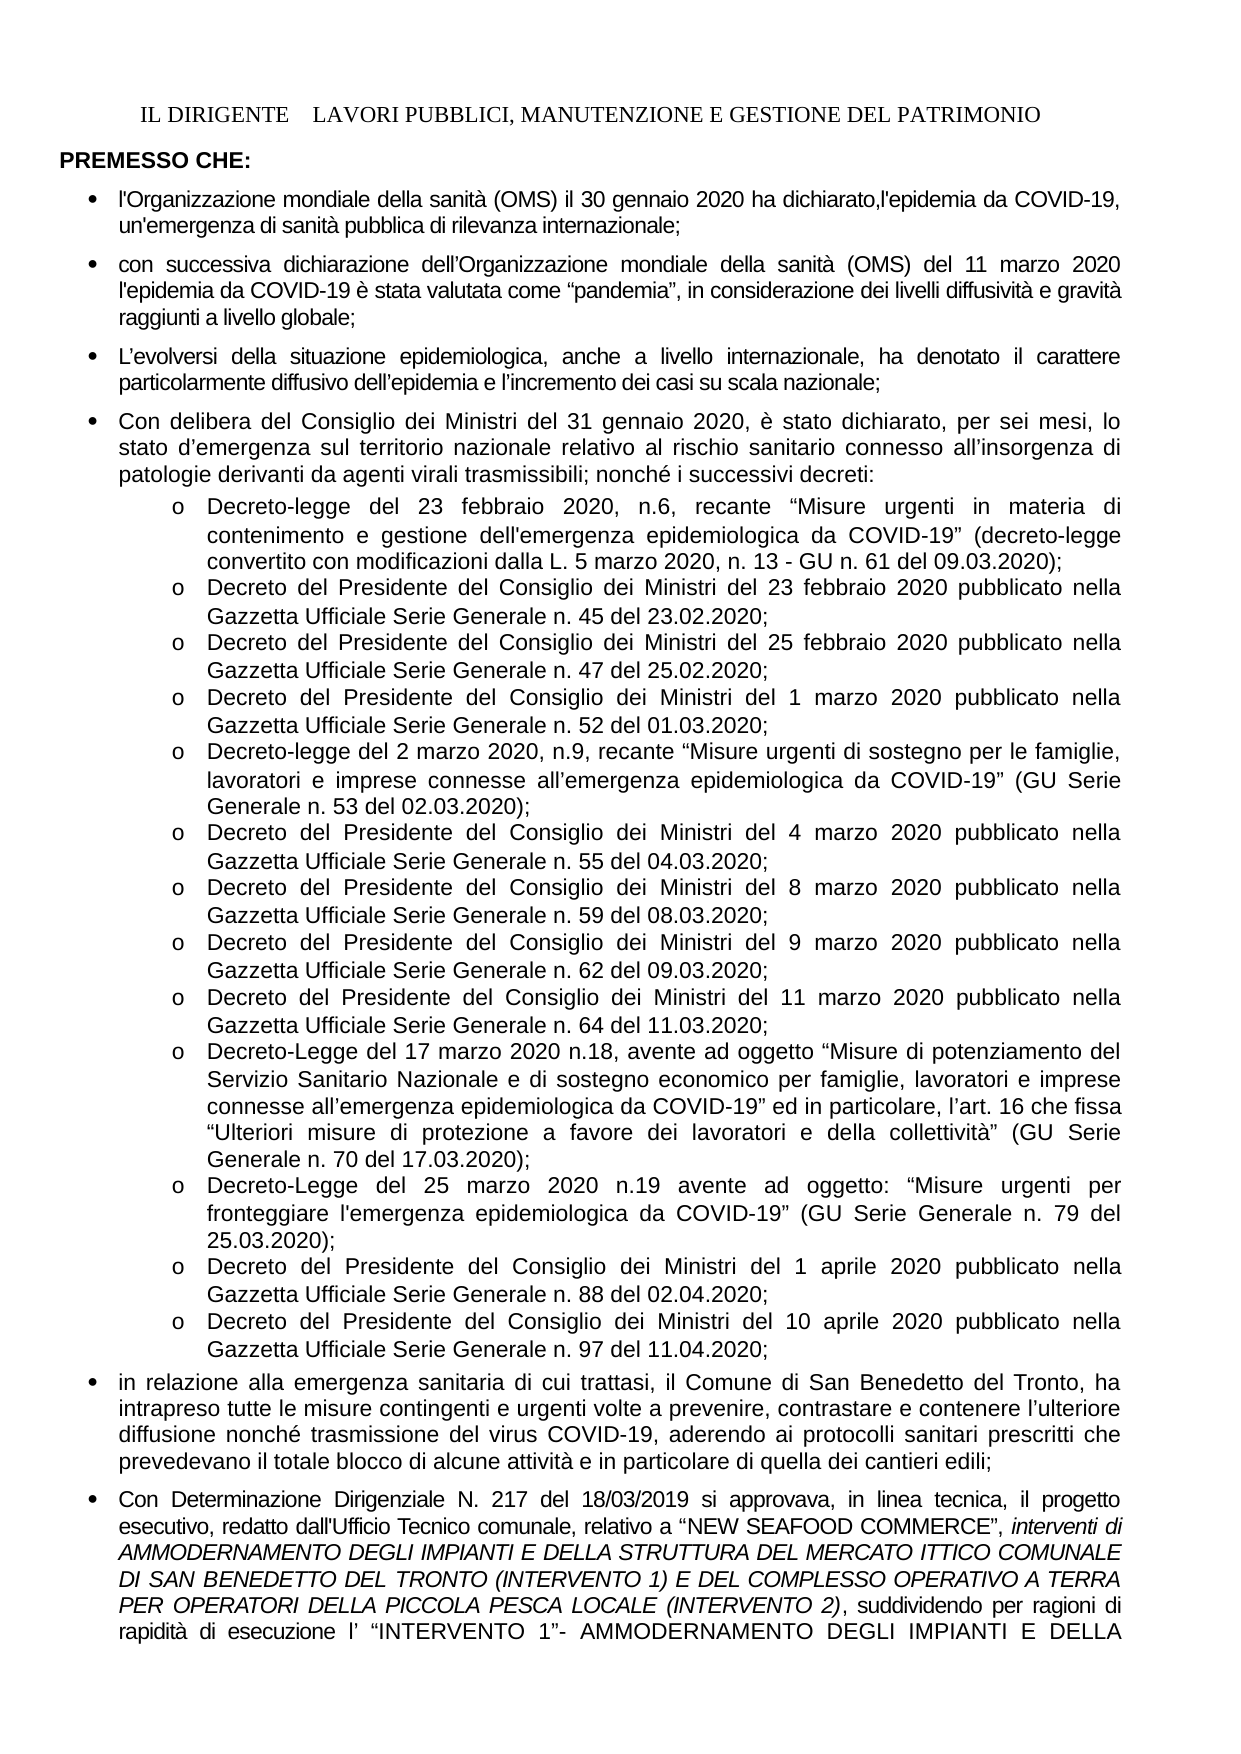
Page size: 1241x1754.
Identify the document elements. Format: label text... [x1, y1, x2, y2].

list Decreto del Presidente del Consiglio dei Ministri del 8 marzo 2020 pubblicato nella Gazzetta Ufficiale Serie Generale n. 59 del 08.03.2020; [171, 874, 1122, 929]
list Con delibera del Consiglio dei Ministri del 31 gennaio 2020, è stato dichiarato, per sei mesi, lo stato d’emergenza sul territorio nazionale relativo al rischio sanitario connesso all’insorgenza di patologie derivanti da agenti virali trasmissibili; nonché i successivi decreti: [89, 408, 1122, 487]
list con successiva dichiarazione dell’Organizzazione mondiale della sanità (OMS) del 11 marzo 2020 l'epidemia da COVID-19 è stata valutata come “pandemia”, in considerazione dei livelli diffusività e gravità raggiunti a livello globale; [89, 251, 1122, 330]
list Decreto del Presidente del Consiglio dei Ministri del 10 aprile 2020 pubblicato nella Gazzetta Ufficiale Serie Generale n. 97 del 11.04.2020; [171, 1308, 1122, 1362]
list Decreto-Legge del 25 marzo 2020 n.19 avente ad oggetto: “Misure urgenti per fronteggiare l'emergenza epidemiologica da COVID-19” (GU Serie Generale n. 79 del 25.03.2020); [171, 1172, 1122, 1253]
list Decreto-legge del 23 febbraio 2020, n.6, recante “Misure urgenti in materia di contenimento e gestione dell'emergenza epidemiologica da COVID-19” (decreto-legge convertito con modificazioni dalla L. 5 marzo 2020, n. 13 - GU n. 61 del 09.03.2020); [171, 493, 1122, 574]
list Decreto del Presidente del Consiglio dei Ministri del 11 marzo 2020 pubblicato nella Gazzetta Ufficiale Serie Generale n. 64 del 11.03.2020; [171, 983, 1122, 1038]
list L’evolversi della situazione epidemiologica, anche a livello internazionale, ha denotato il carattere particolarmente diffusivo dell’epidemia e l’incremento dei casi su scala nazionale; [89, 343, 1122, 395]
text IL DIRIGENTE LAVORI PUBBLICI, MANUTENZIONE E GESTIONE DEL PATRIMONIO [59, 101, 1122, 128]
list in relazione alla emergenza sanitaria di cui trattasi, il Comune di San Benedetto del Tronto, ha intrapreso tutte le misure contingenti e urgenti volte a prevenire, contrastare e contenere l’ulteriore diffusione nonché trasmissione del virus COVID-19, aderendo ai protocolli sanitari prescritti che prevedevano il totale blocco di alcune attività e in particolare di quella dei cantieri edili; [89, 1368, 1122, 1474]
list l'Organizzazione mondiale della sanità (OMS) il 30 gennaio 2020 ha dichiarato,l'epidemia da COVID-19, un'emergenza di sanità pubblica di rilevanza internazionale; [89, 186, 1122, 239]
list Decreto-legge del 2 marzo 2020, n.9, recante “Misure urgenti di sostegno per le famiglie, lavoratori e imprese connesse all’emergenza epidemiologica da COVID-19” (GU Serie Generale n. 53 del 02.03.2020); [171, 738, 1122, 819]
list Decreto del Presidente del Consiglio dei Ministri del 9 marzo 2020 pubblicato nella Gazzetta Ufficiale Serie Generale n. 62 del 09.03.2020; [171, 929, 1122, 983]
list Decreto del Presidente del Consiglio dei Ministri del 1 marzo 2020 pubblicato nella Gazzetta Ufficiale Serie Generale n. 52 del 01.03.2020; [171, 684, 1122, 738]
list Con Determinazione Dirigenziale N. 217 del 18/03/2019 si approvava, in linea tecnica, il progetto esecutivo, redatto dall'Ufficio Tecnico comunale, relativo a “NEW SEAFOOD COMMERCE”, interventi di AMMODERNAMENTO DEGLI IMPIANTI E DELLA STRUTTURA DEL MERCATO ITTICO COMUNALE DI sAN BENEDETTO DEL TRONTO (INTERVENTO 1) E DEL COMPLESSO OPERATIVO A TERRA PER OPERATORI DELLA PICCOLA PESCA LOCALE (INTERVENTO 2), suddividendo per ragioni di rapidità di esecuzione l’ “INTERVENTO 1”- AMMODERNAMENTO DEGLI IMPIANTI E DELLA [89, 1486, 1122, 1644]
list Decreto del Presidente del Consiglio dei Ministri del 23 febbraio 2020 pubblicato nella Gazzetta Ufficiale Serie Generale n. 45 del 23.02.2020; [171, 574, 1122, 629]
list Decreto del Presidente del Consiglio dei Ministri del 25 febbraio 2020 pubblicato nella Gazzetta Ufficiale Serie Generale n. 47 del 25.02.2020; [171, 629, 1122, 684]
list Decreto-Legge del 17 marzo 2020 n.18, avente ad oggetto “Misure di potenziamento del Servizio Sanitario Nazionale e di sostegno economico per famiglie, lavoratori e imprese connesse all’emergenza epidemiologica da COVID-19” ed in particolare, l’art. 16 che fissa “Ulteriori misure di protezione a favore dei lavoratori e della collettività” (GU Serie Generale n. 70 del 17.03.2020); [171, 1038, 1122, 1172]
list Decreto del Presidente del Consiglio dei Ministri del 1 aprile 2020 pubblicato nella Gazzetta Ufficiale Serie Generale n. 88 del 02.04.2020; [171, 1253, 1122, 1308]
text PREMESSO CHE: [59, 147, 1122, 173]
list Decreto del Presidente del Consiglio dei Ministri del 4 marzo 2020 pubblicato nella Gazzetta Ufficiale Serie Generale n. 55 del 04.03.2020; [171, 819, 1122, 874]
